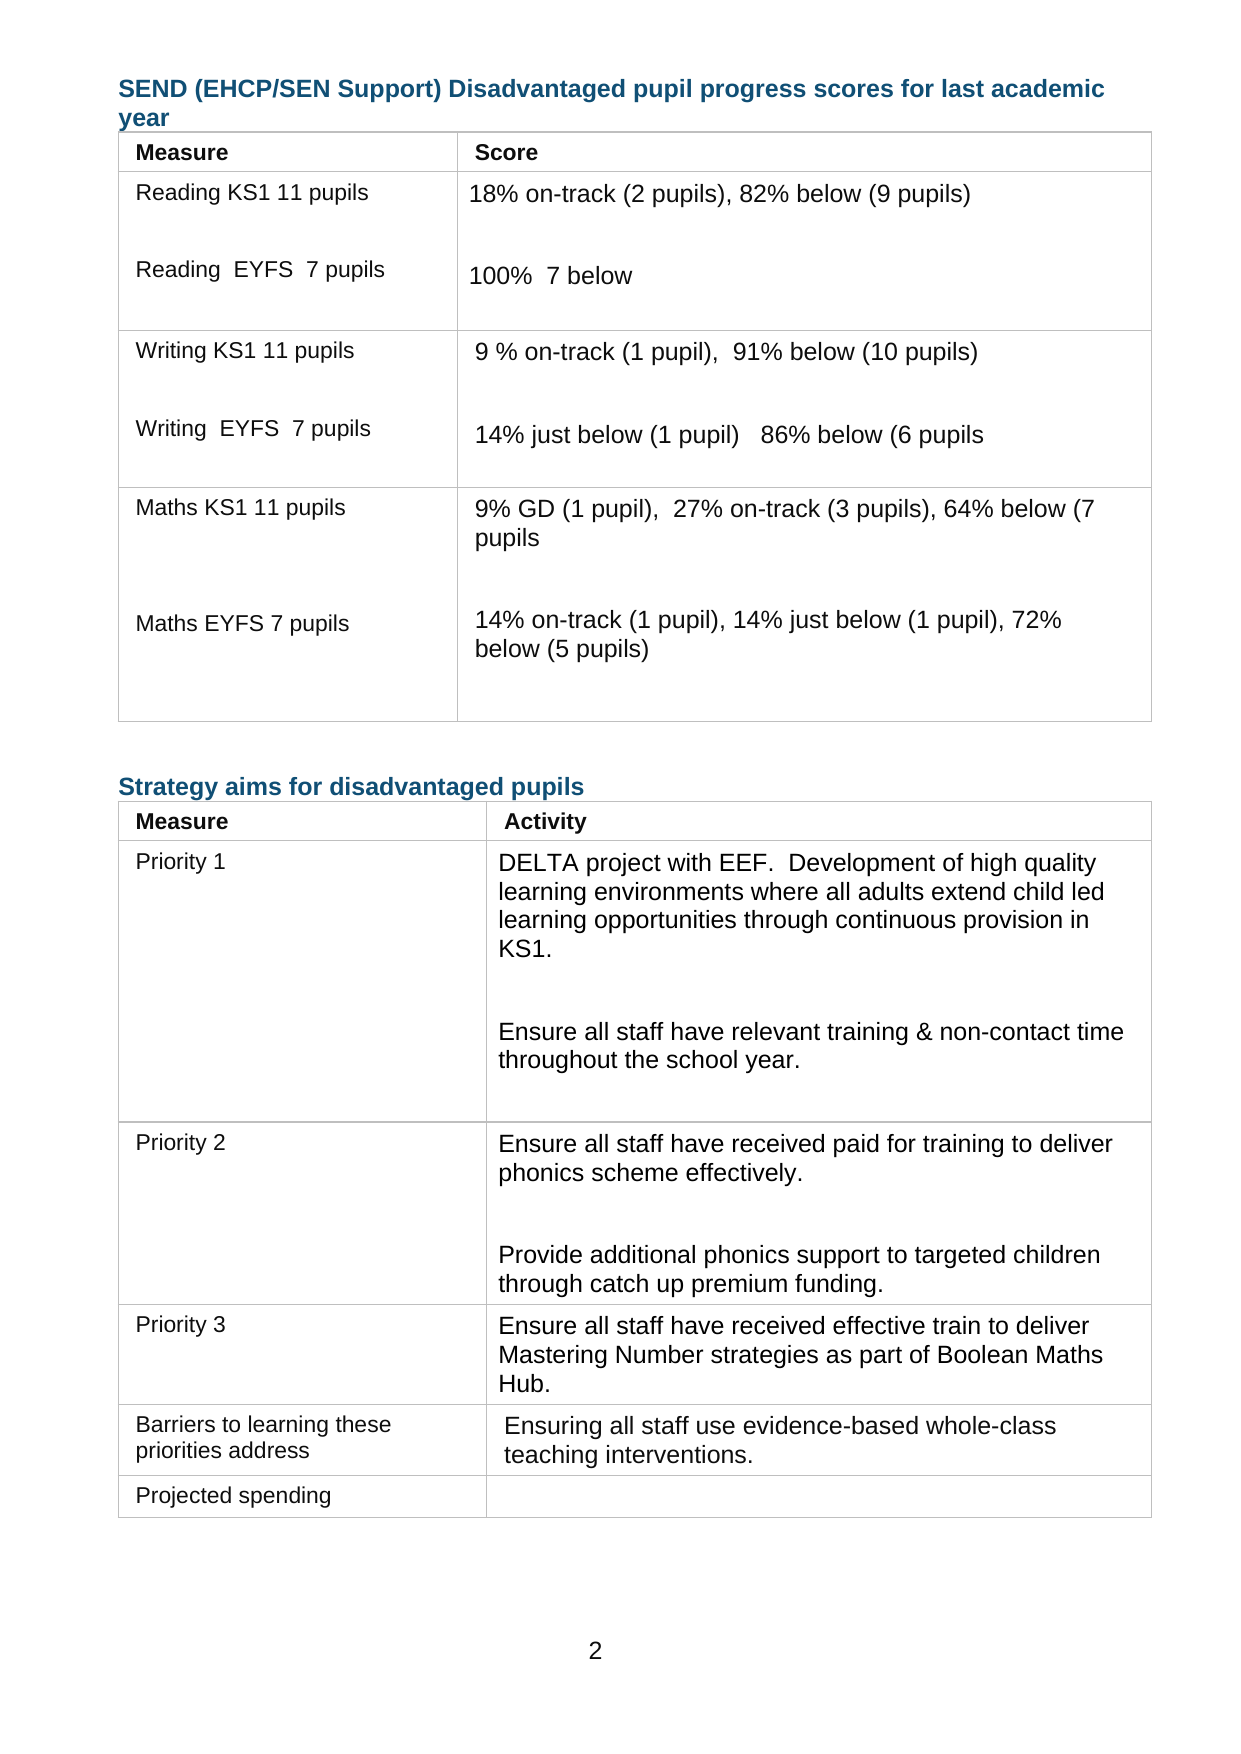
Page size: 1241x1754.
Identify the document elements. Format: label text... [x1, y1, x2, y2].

table_cell Priority 1 [119, 841, 486, 1121]
table_cell 18% on-track (2 pupils), 82% below (9 pupils) 100% 7 below [458, 172, 1151, 330]
table_cell Ensure all staff have received paid for training to deliver phonics scheme effectively. Provide additional phonics support to targeted children through catch up premium funding. [487, 1123, 1151, 1304]
table_cell Maths KS1 11 pupils Maths EYFS 7 pupils [119, 488, 457, 721]
subtitle Strategy aims for disadvantaged pupils [118, 772, 1107, 801]
table_cell 9 % on-track (1 pupil), 91% below (10 pupils) 14% just below (1 pupil) 86% below (6 pupils [458, 331, 1151, 487]
table_cell Ensuring all staff use evidence-based whole-class teaching interventions. [487, 1405, 1151, 1474]
subtitle SEND (EHCP/SEN Support) Disadvantaged pupil progress scores for last academic year [118, 74, 1107, 131]
table_cell DELTA project with EEF. Development of high quality learning environments where all adults extend child led learning opportunities through continuous provision in KS1. Ensure all staff have relevant training & non-contact time throughout the school year. [487, 841, 1151, 1121]
table_header Measure [119, 802, 486, 840]
table_header Measure [119, 133, 457, 171]
table_cell Priority 3 [119, 1305, 486, 1403]
table_cell 9% GD (1 pupil), 27% on-track (3 pupils), 64% below (7 pupils 14% on-track (1 pupil), 14% just below (1 pupil), 72% below (5 pupils) [458, 488, 1151, 721]
table_cell Projected spending [119, 1476, 486, 1517]
table_header Activity [487, 802, 1151, 840]
table_cell Writing KS1 11 pupils Writing EYFS 7 pupils [119, 331, 457, 487]
table_cell [487, 1476, 1151, 1517]
table_cell Priority 2 [119, 1123, 486, 1304]
table_header Score [458, 133, 1151, 171]
table_cell Reading KS1 11 pupils Reading EYFS 7 pupils [119, 172, 457, 330]
table_cell Barriers to learning these priorities address [119, 1405, 486, 1474]
table_cell Ensure all staff have received effective train to deliver Mastering Number strategies as part of Boolean Maths Hub. [487, 1305, 1151, 1403]
